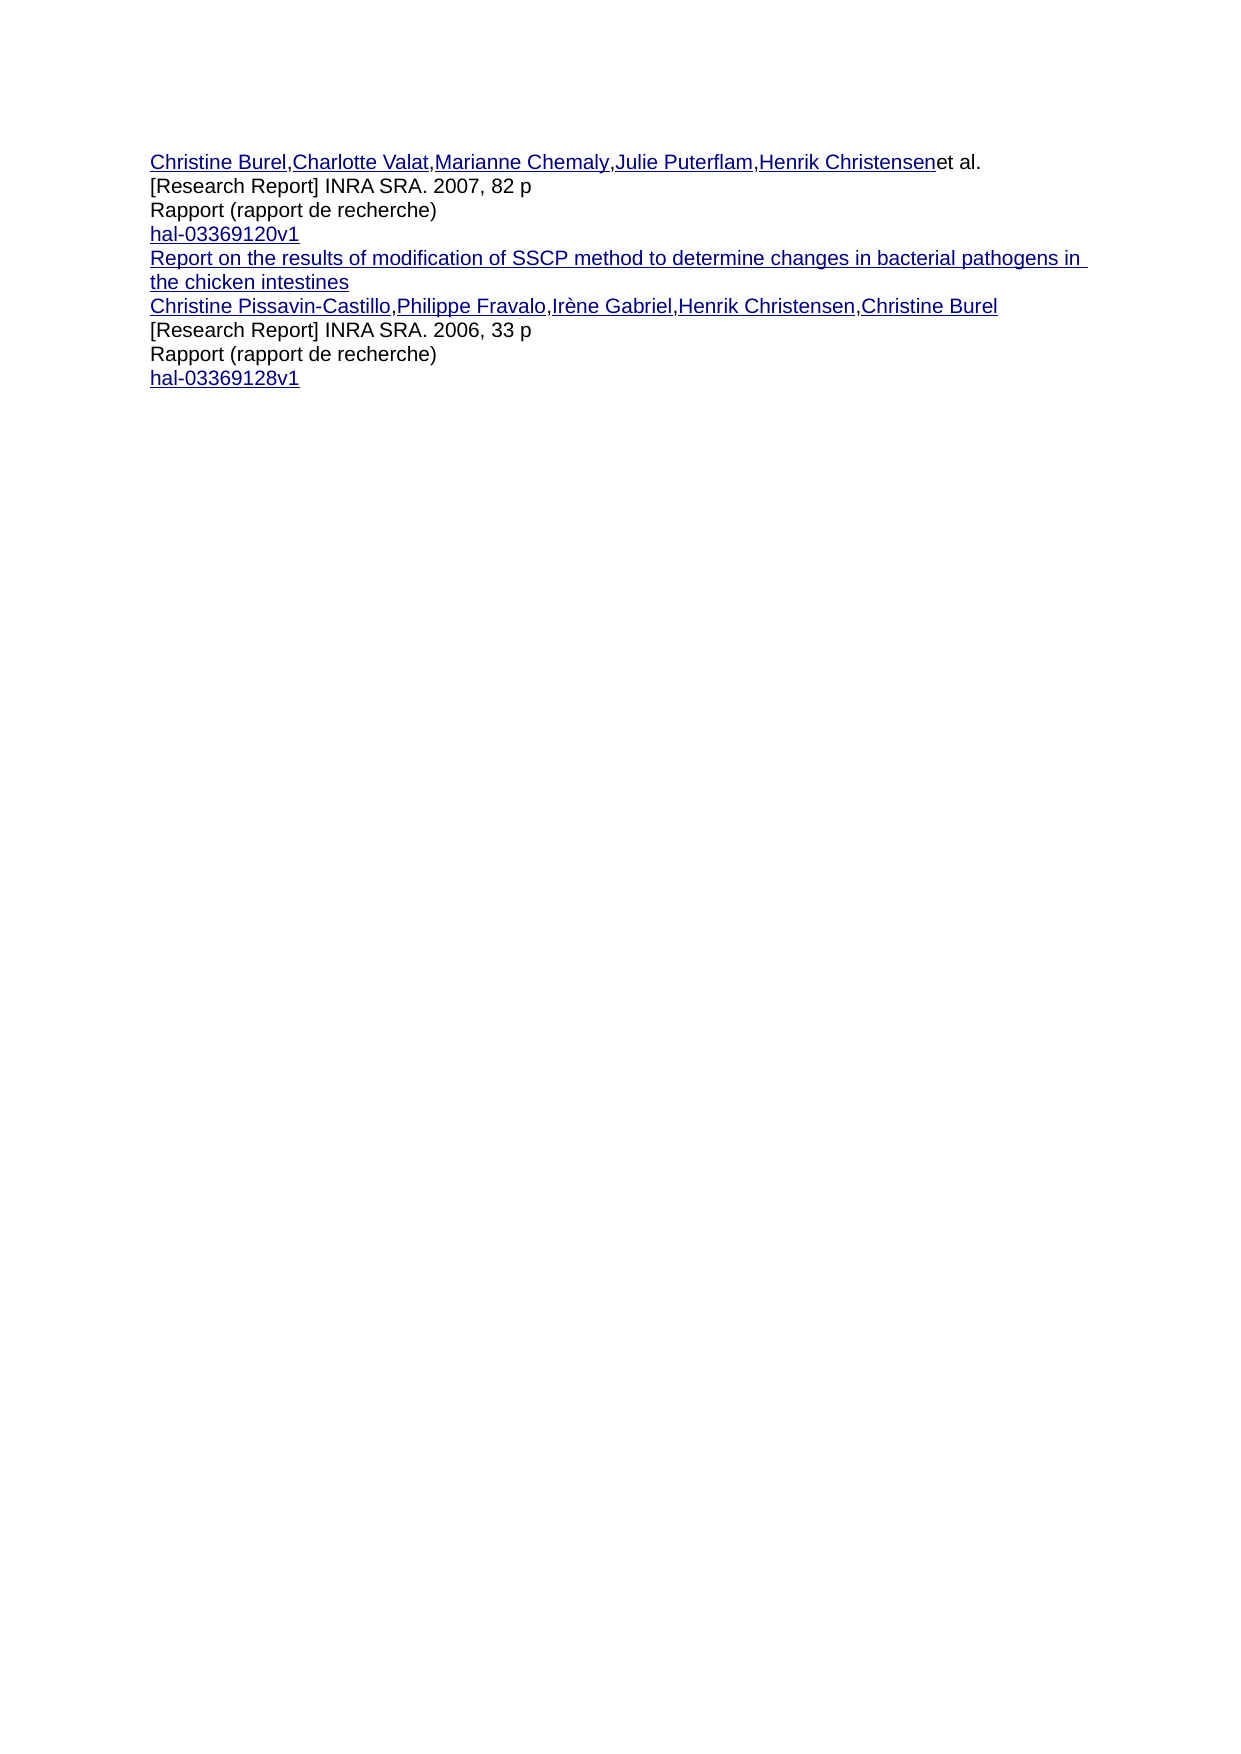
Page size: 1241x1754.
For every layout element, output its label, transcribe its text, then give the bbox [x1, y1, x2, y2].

table_cell Report on the results of modification of SSCP method to determine changes in bacterial pathogens in the chicken intestines Christine Pissavin-Castillo,Philippe Fravalo,Irène Gabriel,Henrik Christensen,Christine Burel [Research Report] INRA SRA. 2006, 33 p Rapport (rapport de recherche) hal-03369128v1 [150, 246, 1090, 389]
table_cell Christine Burel,Charlotte Valat,Marianne Chemaly,Julie Puterflam,Henrik Christensenet al. [Research Report] INRA SRA. 2007, 82 p Rapport (rapport de recherche) hal-03369120v1 [150, 150, 1090, 246]
